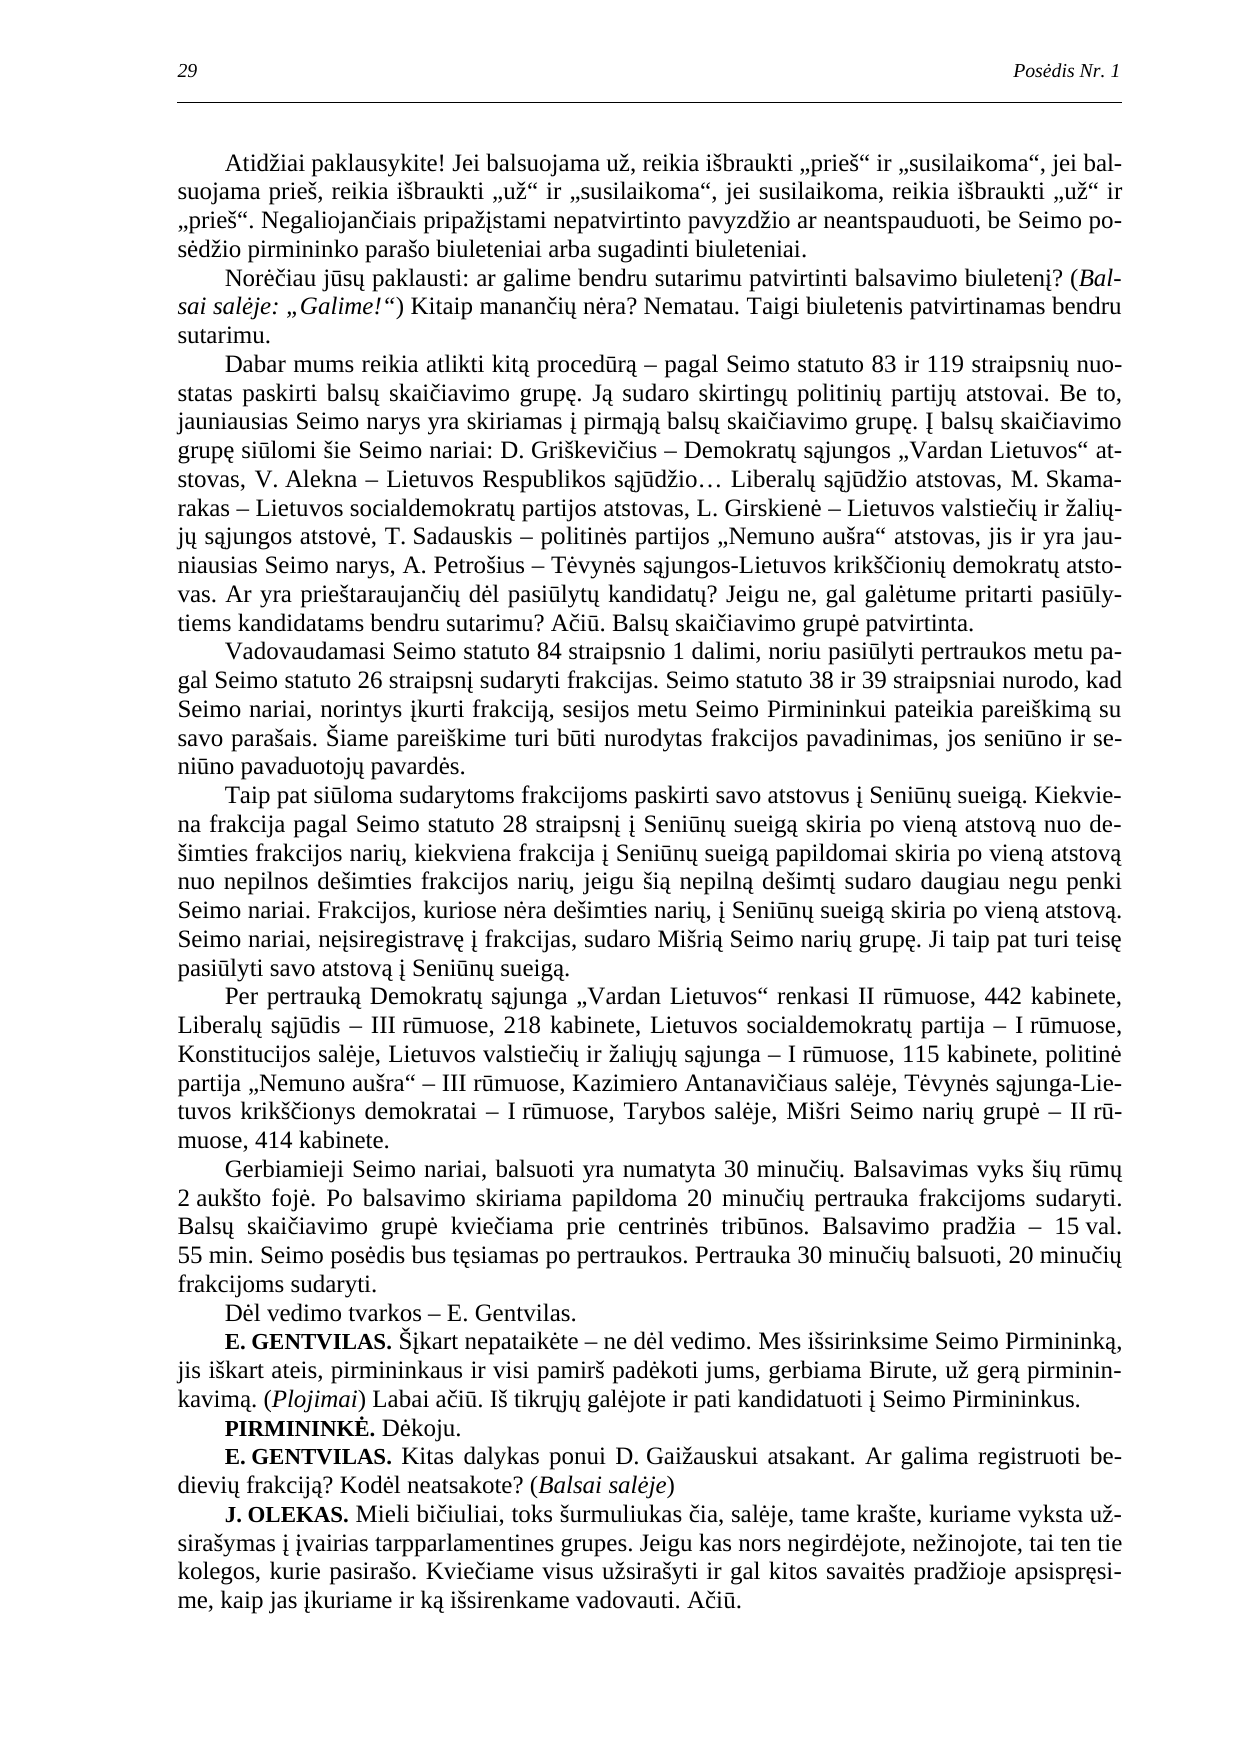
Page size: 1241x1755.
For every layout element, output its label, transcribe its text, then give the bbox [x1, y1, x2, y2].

text J. OLEKAS. Mie­li bi­čiu­liai, toks šur­mu­liu­kas čia, sa­lė­je, ta­me kraš­te, ku­ria­me vyks­ta už­si­ra­šy­mas į įvai­rias tarp­par­la­men­ti­nes gru­pes. Jei­gu kas nors ne­gir­dė­jo­te, ne­ži­no­jo­te, tai ten tie ko­le­gos, ku­rie pa­si­ra­šo. Kvie­čia­me vi­sus už­si­ra­šy­ti ir gal ki­tos sa­vai­tės pra­džio­je ap­si­sprę­si­me, kaip jas įku­ria­me ir ką iš­si­ren­ka­me va­do­vau­ti. Ačiū. [177, 1499, 1122, 1614]
text Per per­trau­ką De­mok­ra­tų są­jun­ga „Var­dan Lie­tu­vos“ ren­ka­si II rū­muo­se, 442 ka­bi­ne­te, Li­be­ra­lų są­jū­dis – III rū­muo­se, 218 ka­bi­ne­te, Lie­tu­vos so­cial­de­mok­ra­tų par­ti­ja – I rū­muo­se, Kon­sti­tu­ci­jos sa­lė­je, Lie­tu­vos vals­tie­čių ir ža­lių­jų są­jun­ga – I rū­muo­se, 115 ka­bi­ne­te, po­li­ti­nė par­ti­ja „Ne­mu­no auš­ra“ – III rū­muo­se, Ka­zi­mie­ro An­ta­na­vi­čiaus sa­lė­je, Tė­vy­nės są­jun­ga-Lie­tu­vos krikš­čio­nys de­mok­ra­tai – I rū­muo­se, Ta­ry­bos sa­lė­je, Miš­ri Sei­mo na­rių gru­pė – II rū­muo­se, 414 ka­bi­ne­te. [177, 981, 1122, 1154]
text E. GENTVILAS. Ki­tas da­ly­kas po­nui D. Gai­žaus­kui at­sa­kant. Ar ga­li­ma re­gist­ruo­ti be­die­vių frak­ci­ją? Ko­dėl ne­at­sa­ko­te? (Bal­sai sa­lė­je) [177, 1441, 1122, 1499]
text No­rė­čiau jū­sų pa­klaus­ti: ar ga­li­me ben­dru su­ta­ri­mu pa­tvir­tin­ti bal­sa­vi­mo biu­le­te­nį? (Bal­sai sa­lė­je: „Ga­li­me!“) Ki­taip ma­nan­čių nė­ra? Ne­ma­tau. Tai­gi biu­le­te­nis pa­tvir­ti­na­mas ben­dru su­ta­ri­mu. [177, 263, 1122, 349]
text Ger­bia­mie­ji Sei­mo na­riai, bal­suo­ti yra nu­ma­ty­ta 30 mi­nu­čių. Bal­sa­vi­mas vyks šių rū­mų 2 aukš­to fo­jė. Po bal­sa­vi­mo ski­ria­ma pa­pil­do­ma 20 mi­nu­čių per­trau­ka frak­ci­joms su­da­ry­ti. Bal­sų skai­čia­vi­mo gru­pė kvie­čia­ma prie cen­tri­nės tri­bū­nos. Bal­sa­vi­mo pra­džia – 15 val. 55 min. Sei­mo po­sė­dis bus tę­sia­mas po per­trau­kos. Per­trau­ka 30 mi­nu­čių bal­suo­ti, 20 mi­nu­čių frak­ci­joms su­da­ry­ti. [177, 1154, 1122, 1298]
text Taip pat siū­lo­ma su­da­ry­toms frak­ci­joms pa­skir­ti sa­vo at­sto­vus į Se­niū­nų su­ei­gą. Kiek­vie­na frak­ci­ja pa­gal Sei­mo sta­tu­to 28 straips­nį į Se­niū­nų su­ei­gą ski­ria po vie­ną at­sto­vą nuo de­šim­ties frak­ci­jos na­rių, kiek­vie­na frak­ci­ja į Se­niū­nų su­ei­gą pa­pil­do­mai ski­ria po vie­ną at­sto­vą nuo ne­pil­nos de­šim­ties frak­ci­jos na­rių, jei­gu šią ne­pil­ną de­šim­tį su­da­ro dau­giau ne­gu pen­ki Sei­mo na­riai. Frak­ci­jos, ku­rio­se nė­ra de­šim­ties na­rių, į Se­niū­nų su­ei­gą ski­ria po vie­ną at­sto­vą. Sei­mo na­riai, ne­įsi­re­gist­ra­vę į frak­ci­jas, su­da­ro Miš­rią Sei­mo na­rių gru­pę. Ji taip pat tu­ri tei­sę pa­siū­ly­ti sa­vo at­sto­vą į Se­niū­nų su­ei­gą. [177, 780, 1122, 981]
text PIRMININKĖ. Dė­ko­ju. [177, 1413, 1122, 1441]
text Ati­džiai pa­klau­sy­ki­te! Jei bal­suo­ja­ma už, rei­kia iš­brauk­ti „prieš“ ir „su­si­lai­ko­ma“, jei bal­suo­ja­ma prieš, rei­kia iš­brauk­ti „už“ ir „su­si­lai­ko­ma“, jei su­si­lai­ko­ma, rei­kia iš­brauk­ti „už“ ir „prieš“. Ne­ga­lio­jan­čiais pri­pa­žįs­ta­mi ne­pa­tvir­tin­to pa­vyz­džio ar ne­ant­spau­duo­ti, be Sei­mo po­sė­džio pir­mi­nin­ko pa­ra­šo biu­le­te­niai ar­ba su­ga­din­ti biu­le­te­niai. [177, 148, 1122, 263]
text Va­do­vau­da­ma­si Sei­mo sta­tu­to 84 straips­nio 1 da­li­mi, no­riu pa­siū­ly­ti per­trau­kos me­tu pa­gal Sei­mo sta­tu­to 26 straips­nį su­da­ry­ti frak­ci­jas. Sei­mo sta­tu­to 38 ir 39 straips­niai nu­ro­do, kad Sei­mo na­riai, no­rin­tys įkur­ti frak­ci­ją, se­si­jos me­tu Sei­mo Pir­mi­nin­kui pa­tei­kia pa­reiš­ki­mą su sa­vo pa­ra­šais. Šia­me pa­reiš­ki­me tu­ri bū­ti nu­ro­dy­tas frak­ci­jos pa­va­di­ni­mas, jos se­niū­no ir se­niū­no pa­va­duo­to­jų pa­var­dės. [177, 636, 1122, 780]
text E. GENTVILAS. Šį­kart ne­pa­tai­kė­te – ne dėl ve­di­mo. Mes iš­si­rink­si­me Sei­mo Pir­mi­nin­ką, jis iš­kart at­eis, pir­mi­nin­kaus ir vi­si pa­mirš pa­dė­ko­ti jums, ger­bia­ma Bi­ru­te, už ge­rą pir­mi­nin­ka­vi­mą. (Plo­ji­mai) La­bai ačiū. Iš tik­rų­jų ga­lė­jo­te ir pa­ti kan­di­da­tuo­ti į Sei­mo Pir­mi­nin­kus. [177, 1326, 1122, 1413]
text Dėl ve­di­mo tvar­kos – E. Gent­vi­las. [177, 1298, 1122, 1326]
text Da­bar mums rei­kia at­lik­ti ki­tą pro­ce­dū­rą – pa­gal Sei­mo sta­tu­to 83 ir 119 straips­nių nuo­sta­tas pa­skir­ti bal­sų skai­čia­vi­mo gru­pę. Ją su­da­ro skir­tin­gų po­li­ti­nių par­ti­jų at­sto­vai. Be to, jau­niau­sias Sei­mo na­rys yra ski­ria­mas į pir­mą­ją bal­sų skai­čia­vi­mo gru­pę. Į bal­sų skai­čia­vi­mo gru­pę siū­lo­mi šie Sei­mo na­riai: D. Griš­ke­vi­čius – De­mok­ra­tų są­jun­gos „Var­dan Lie­tu­vos“ at­sto­vas, V. Alek­na – Lie­tu­vos Res­pub­li­kos są­jū­džio… Li­be­ra­lų są­jū­džio at­sto­vas, M. Ska­ma­ra­kas – Lie­tu­vos so­cial­de­mok­ra­tų par­ti­jos at­sto­vas, L. Girs­kie­nė – Lie­tu­vos vals­tie­čių ir ža­lių­jų są­jun­gos at­sto­vė, T. Sa­daus­kis – po­li­ti­nės par­ti­jos „Ne­mu­no auš­ra“ at­sto­vas, jis ir yra jau­niau­sias Sei­mo na­rys, A. Pet­ro­šius – Tė­vy­nės są­jun­gos-Lie­tu­vos krikš­čio­nių de­mok­ra­tų at­sto­vas. Ar yra prieš­ta­rau­jan­čių dėl pa­siū­ly­tų kan­di­da­tų? Jei­gu ne, gal ga­lė­tu­me pri­tar­ti pa­siū­ly­tiems kan­di­da­tams ben­dru su­ta­ri­mu? Ačiū. Bal­sų skai­čia­vi­mo gru­pė pa­tvir­tin­ta. [177, 349, 1122, 636]
